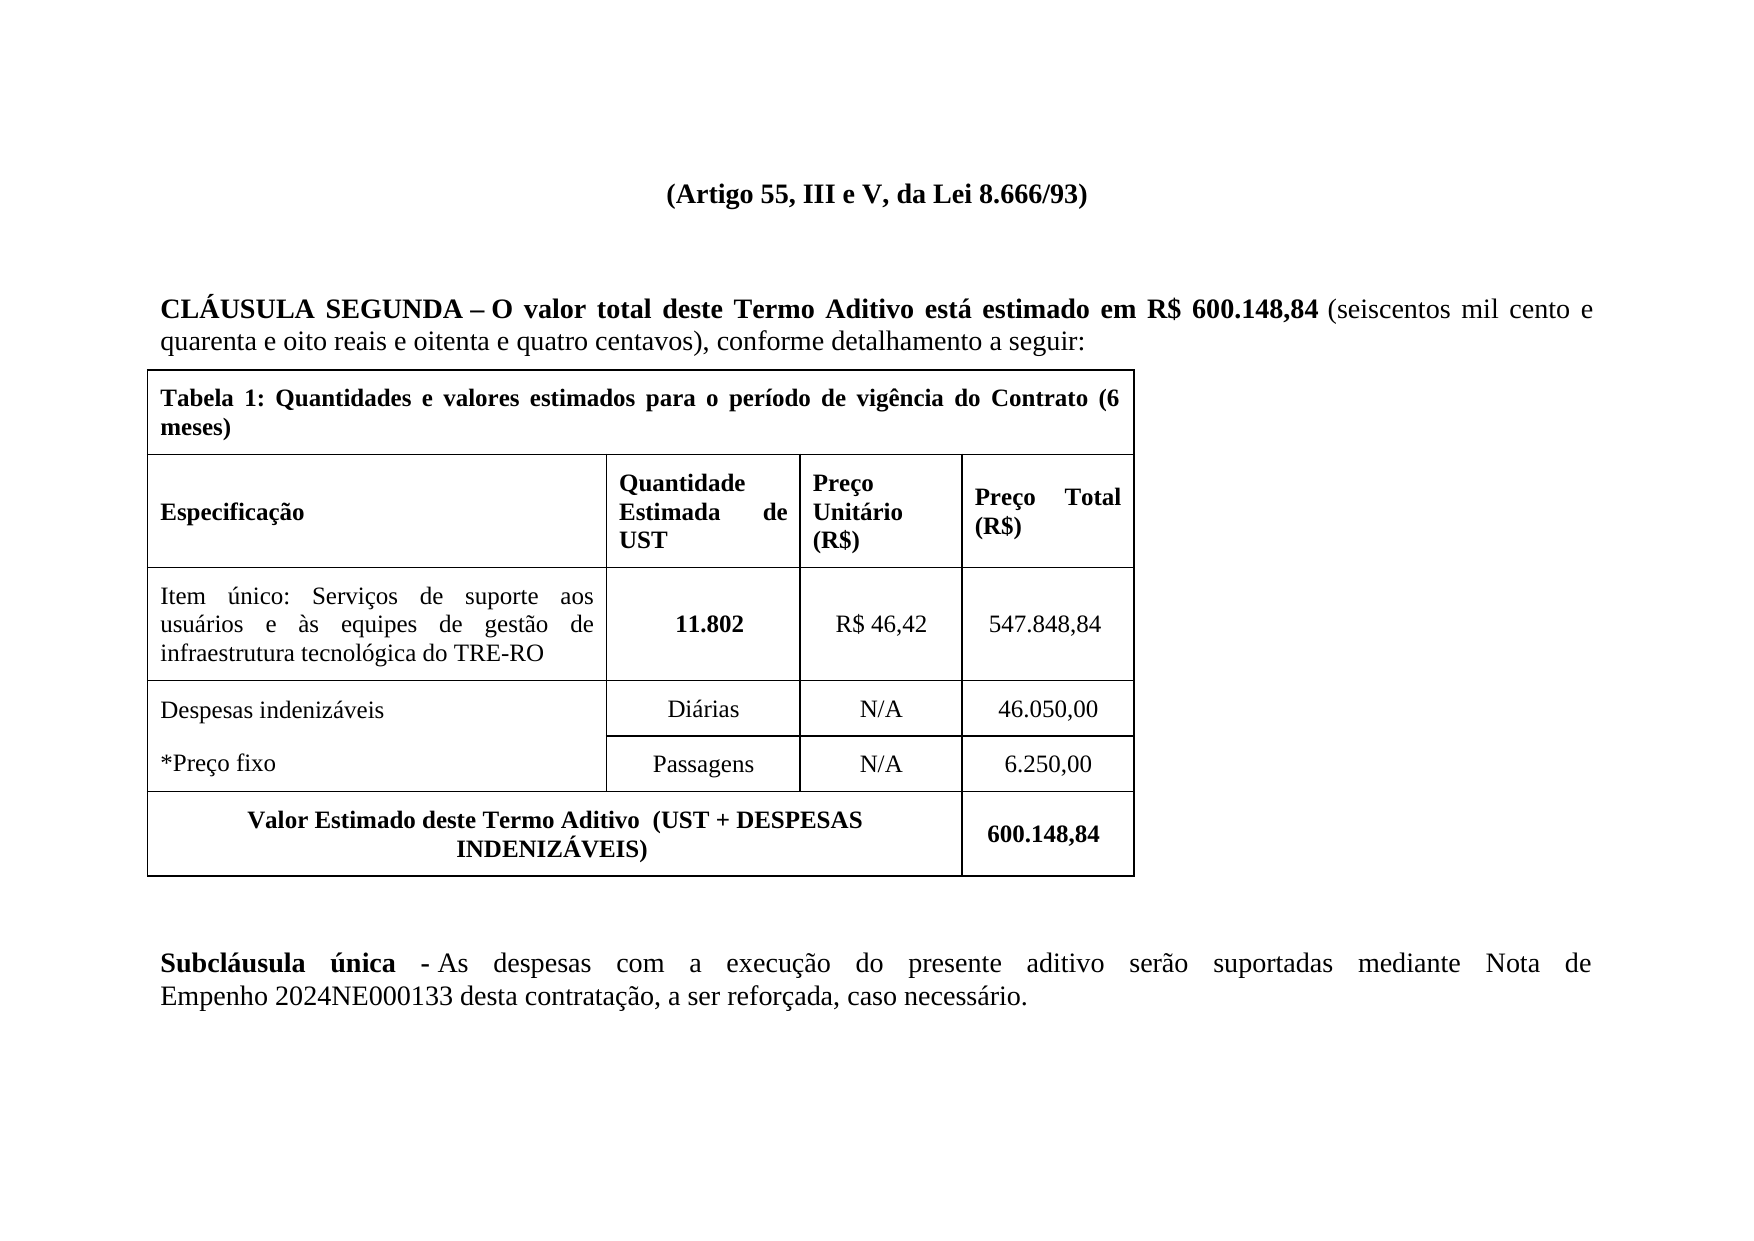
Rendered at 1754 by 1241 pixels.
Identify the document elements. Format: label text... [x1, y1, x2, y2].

table_cell Preço Unitário (R$) [801, 455, 961, 567]
table_cell Diárias [607, 681, 799, 735]
table_cell 46.050,00 [963, 681, 1133, 735]
table_cell 11.802 [607, 568, 799, 679]
table_cell 6.250,00 [963, 737, 1133, 791]
text Subcláusula única - As despesas com a execução do presente aditivo serão suportadas mediante Nota de Empenho 2024NE000133 desta contratação, a ser reforçada, caso necessário. [160, 947, 1594, 1011]
table_cell Quantidade Estimada de UST [607, 455, 799, 567]
table_cell Preço Total (R$) [963, 455, 1133, 567]
text CLÁUSULA SEGUNDA – O valor total deste Termo Aditivo está estimado em R$ 600.148,84 (seiscentos mil cento e quarenta e oito reais e oitenta e quatro centavos), conforme detalhamento a seguir: [160, 292, 1594, 357]
table_cell N/A [801, 737, 961, 791]
text (Artigo 55, III e V, da Lei 8.666/93) [160, 177, 1594, 209]
table_cell 547.848,84 [963, 568, 1133, 679]
table_cell 600.148,84 [963, 792, 1133, 875]
table_cell Despesas indenizáveis *Preço fixo [148, 681, 606, 791]
table_cell N/A [801, 681, 961, 735]
table_cell Passagens [607, 737, 799, 791]
table_cell Especificação [148, 455, 606, 567]
table_header Tabela 1: Quantidades e valores estimados para o período de vigência do Contrato (6 meses) [148, 371, 1133, 453]
table_cell Item único: Serviços de suporte aos usuários e às equipes de gestão de infraestrutura tecnológica do TRE-RO [148, 568, 606, 679]
table_cell Valor Estimado deste Termo Aditivo (UST + DESPESAS INDENIZÁVEIS) [148, 792, 961, 875]
table_cell R$ 46,42 [801, 568, 961, 679]
